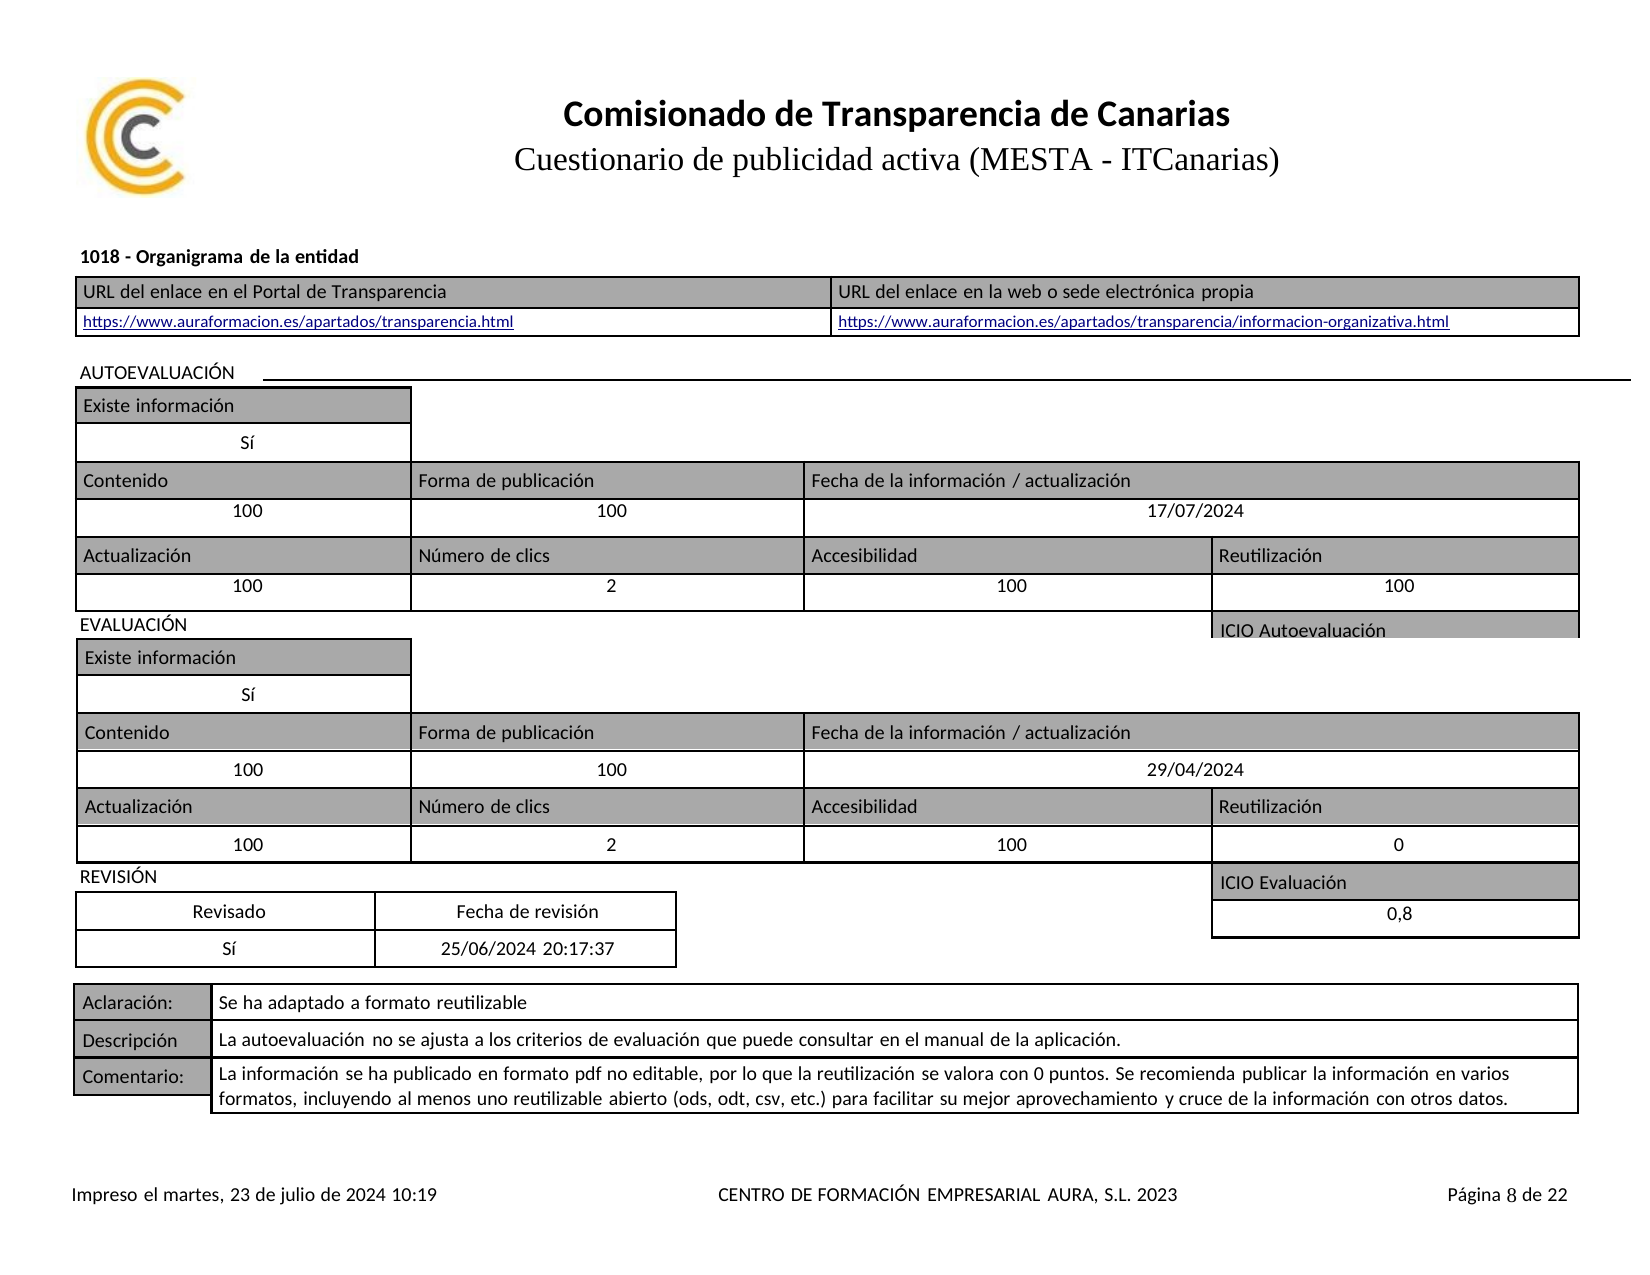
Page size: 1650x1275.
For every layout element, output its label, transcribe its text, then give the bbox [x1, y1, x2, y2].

text AUTOEVALUACIÓN [79, 361, 1594, 384]
table_header Se ha adaptado a formato reutilizable [213, 985, 1577, 1019]
table_cell 100 [78, 752, 410, 787]
table_cell 29/04/2024 [805, 752, 1578, 787]
table_cell Accesibilidad [805, 789, 1211, 824]
table_cell Forma de publicación [412, 463, 803, 498]
table_header [412, 386, 1579, 461]
table_cell Fecha de la información / actualización [805, 714, 1578, 749]
table_cell Reutilización [1213, 538, 1578, 573]
table_cell https://www.auraformacion.es/apartados/transparencia.html [77, 309, 830, 334]
table_cell 100 [78, 827, 410, 861]
table_cell 100 [805, 827, 1211, 861]
table_cell Reutilización [1213, 789, 1578, 824]
table_cell [77, 864, 1211, 936]
table_header Aclaración: [75, 985, 210, 1019]
table_header [412, 638, 1579, 712]
table_cell https://www.auraformacion.es/apartados/transparencia/informacion-organizativa.html [832, 309, 1578, 334]
table_cell 0,8 [1213, 901, 1578, 936]
table_cell Sí [77, 424, 410, 461]
table_cell Fecha de la información / actualización [805, 463, 1578, 498]
table_cell [376, 893, 675, 929]
table_cell Accesibilidad [805, 538, 1211, 573]
table_cell Contenido [78, 714, 410, 749]
table_cell Número de clics [412, 538, 803, 573]
table_cell La información se ha publicado en formato pdf no editable, por lo que la reutilización se valora con 0 puntos. Se recomienda publicar la información en varios formatos, incluyendo al menos uno reutilizable abierto (ods, odt, csv, etc.) para facilitar su mejor aprovechamiento y cruce de la información con otros datos. [213, 1059, 1577, 1112]
table_cell 2 [412, 827, 803, 861]
table_header Existe información [77, 389, 410, 422]
table_cell [77, 893, 374, 929]
table_cell 100 [77, 575, 410, 610]
table_cell Sí [78, 676, 410, 712]
text REVISIÓN [1579, 638, 1594, 939]
table_cell 100 [1213, 575, 1578, 610]
table_cell Comentario: [75, 1059, 210, 1094]
text EVALUACIÓN [1579, 386, 1594, 638]
table_cell Descripción [75, 1021, 210, 1056]
table_cell [376, 931, 675, 936]
table_cell 100 [77, 500, 410, 536]
table_cell Actualización [77, 538, 410, 573]
table_cell 25/06/2024 20:17:37 [376, 939, 675, 966]
table_cell [76, 612, 1211, 638]
table_cell 100 [805, 575, 1211, 610]
table_cell 100 [412, 752, 803, 787]
text 1018 - Organigrama de la entidad [79, 245, 1594, 268]
table_cell Contenido [77, 463, 410, 498]
table_cell [74, 1096, 210, 1112]
table_cell Actualización [78, 789, 410, 824]
table_cell 2 [412, 575, 803, 610]
table_header URL del enlace en el Portal de Transparencia [77, 278, 830, 307]
table_cell 17/07/2024 [805, 500, 1578, 536]
table_header Existe información [78, 640, 410, 674]
table_cell 100 [412, 500, 803, 536]
table_cell ICIO Evaluación [1213, 864, 1578, 899]
table_cell Sí [77, 939, 374, 966]
table_cell Forma de publicación [412, 714, 803, 749]
table_cell Número de clics [412, 789, 803, 824]
table_cell ICIO Autoevaluación [1213, 612, 1578, 638]
table_cell [77, 931, 374, 936]
table_header URL del enlace en la web o sede electrónica propia [832, 278, 1578, 307]
table_cell 0 [1213, 827, 1578, 861]
table_cell La autoevaluación no se ajusta a los criterios de evaluación que puede consultar en el manual de la aplicación. [213, 1021, 1577, 1056]
